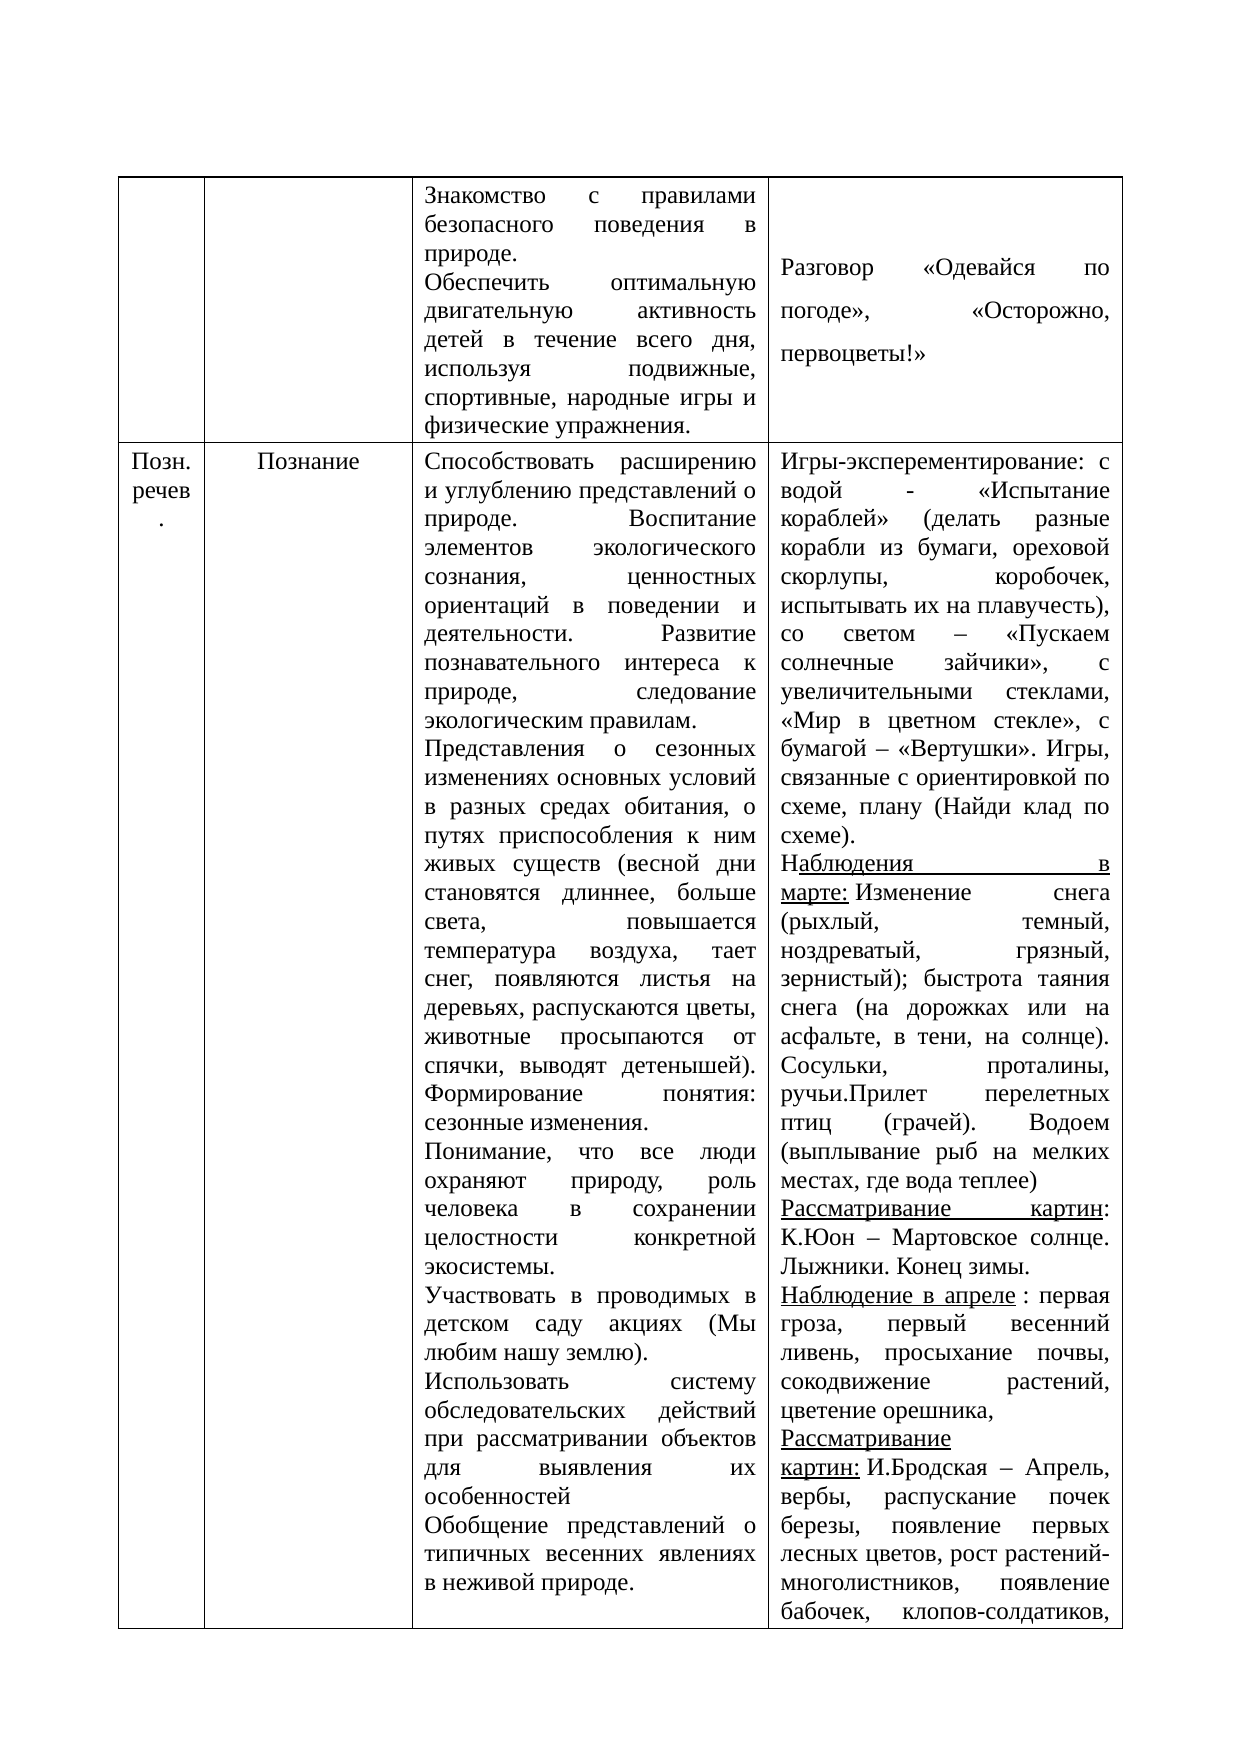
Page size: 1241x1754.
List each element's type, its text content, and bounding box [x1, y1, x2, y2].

table_cell Способствовать расширению и углублению представлений о природе. Воспитание элементов экологического сознания, ценностных ориентаций в поведении и деятельности. Развитие познавательного интереса к природе, следование экологическим правилам. Представления о сезонных изменениях основных условий в разных средах обитания, о путях приспособления к ним живых существ (весной дни становятся длиннее, больше света, повышается температура воздуха, тает снег, появляются листья на деревьях, распускаются цветы, животные просыпаются от спячки, выводят детенышей). Формирование понятия: сезонные изменения. Понимание, что все люди охраняют природу, роль человека в сохранении целостности конкретной экосистемы. Участвовать в проводимых в детском саду акциях (Мы любим нашу землю). Использовать систему обследовательских действий при рассматривании объектов для выявления их особенностей Обобщение представлений о типичных весенних явлениях в неживой природе. [413, 443, 768, 1628]
table_cell Позн. речев. [119, 443, 204, 1628]
table_cell Познание [205, 443, 412, 1628]
table_cell [205, 178, 412, 442]
table_cell Знакомство с правилами безопасного поведения в природе. Обеспечить оптимальную двигательную активность детей в течение всего дня, используя подвижные, спортивные, народные игры и физические упражнения. [413, 178, 768, 442]
table_cell [119, 178, 204, 442]
table_cell Игры-эксперементирование: с водой - «Испытание кораблей» (делать разные корабли из бумаги, ореховой скорлупы, коробочек, испытывать их на плавучесть), со светом – «Пускаем солнечные зайчики», с увеличительными стеклами, «Мир в цветном стекле», с бумагой – «Вертушки». Игры, связанные с ориентировкой по схеме, плану (Найди клад по схеме). Наблюдения в марте: Изменение снега (рыхлый, темный, ноздреватый, грязный, зернистый); быстрота таяния снега (на дорожках или на асфальте, в тени, на солнце). Сосульки, проталины, ручьи.Прилет перелетных птиц (грачей). Водоем (выплывание рыб на мелких местах, где вода теплее) Рассматривание картин: К.Юон – Мартовское солнце. Лыжники. Конец зимы. Наблюдение в апреле : первая гроза, первый весенний ливень, просыхание почвы, сокодвижение растений, цветение орешника, Рассматривание картин: И.Бродская – Апрель, вербы, распускание почек березы, появление первых лесных цветов, рост растений-многолистников, появление бабочек, клопов-солдатиков, [769, 443, 1122, 1628]
table_cell Разговор «Одевайся по погоде», «Осторожно, первоцветы!» [769, 178, 1122, 442]
